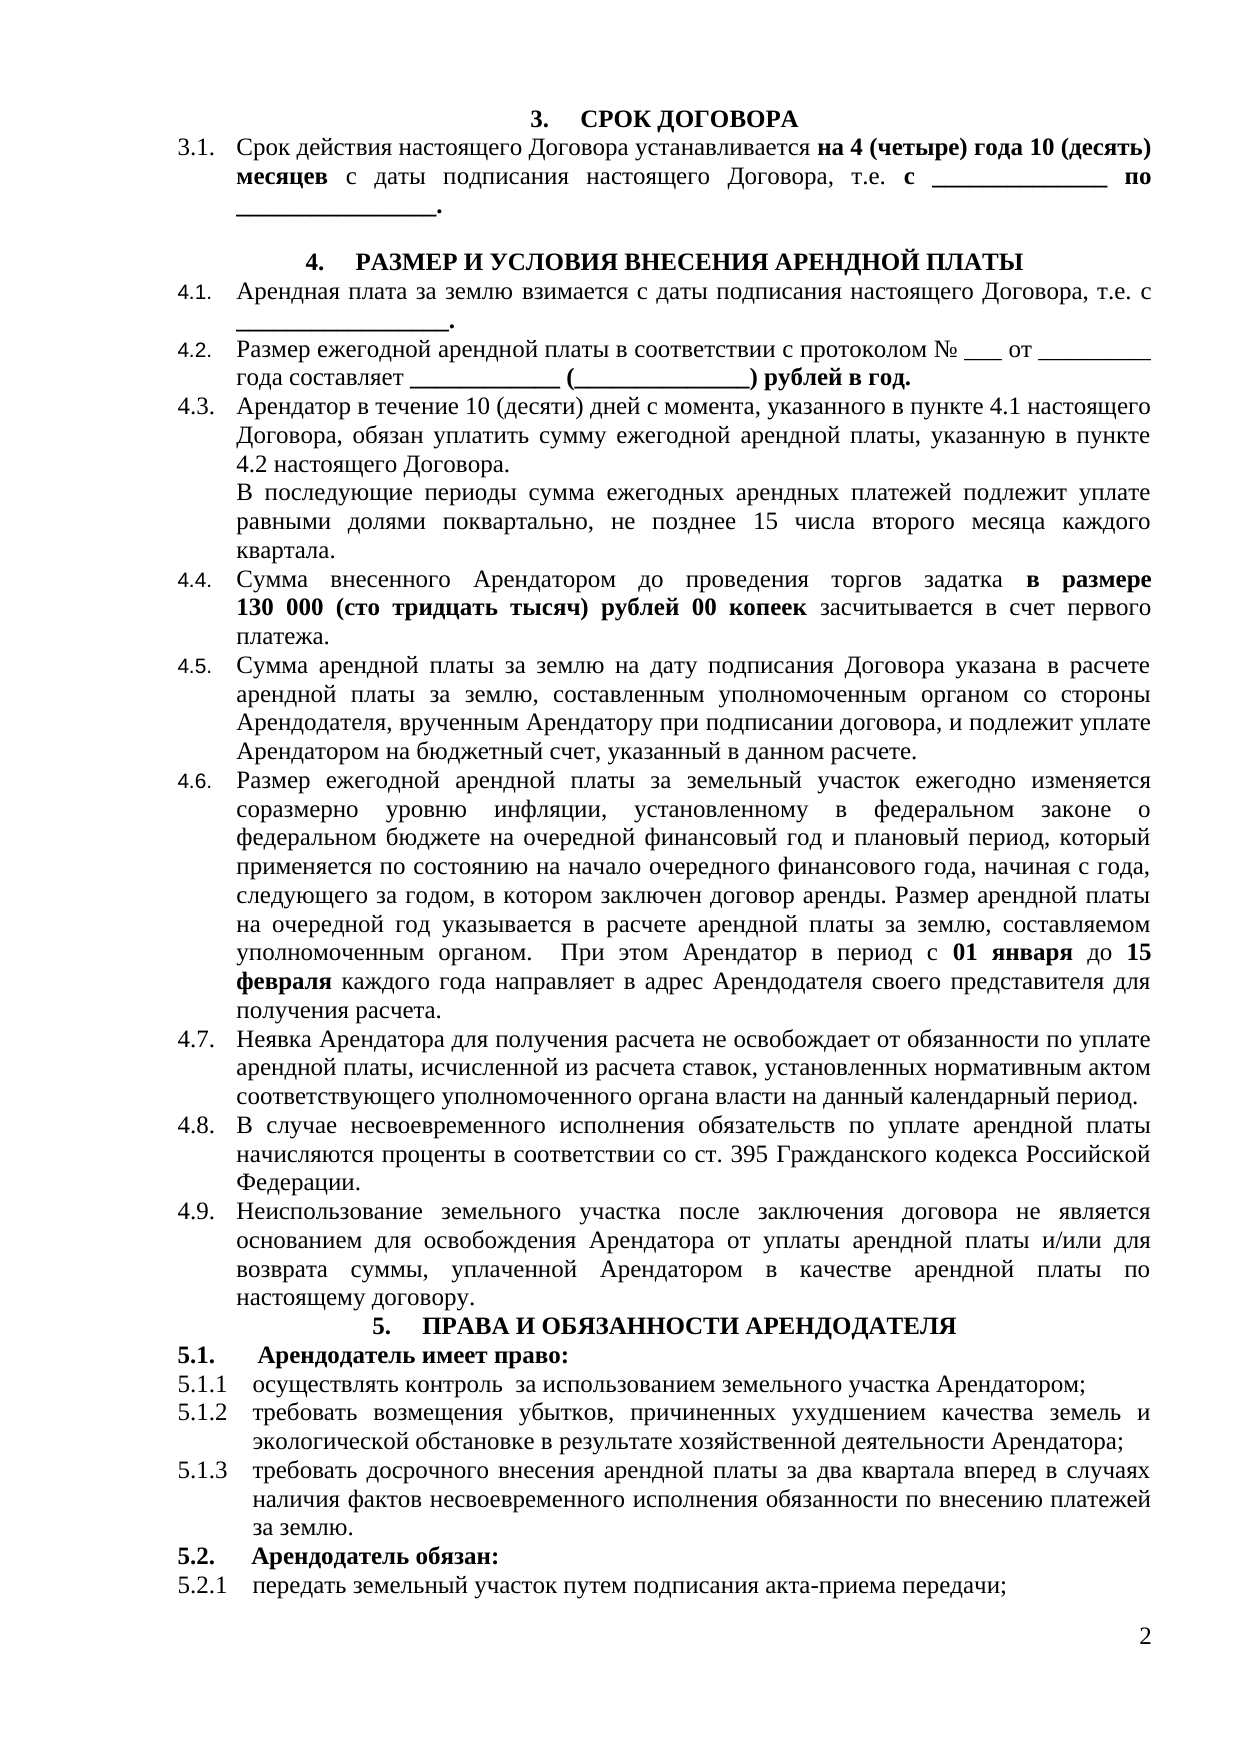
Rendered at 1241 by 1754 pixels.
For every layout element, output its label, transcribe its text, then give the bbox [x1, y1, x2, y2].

list Размер ежегодной арендной платы в соответствии с протоколом № ___ от _________ года составляет ____________ (______________) рублей в год. [177, 334, 1152, 391]
list Сумма внесенного Арендатором до проведения торгов задатка в размере 130 000 (сто тридцать тысяч) рублей 00 копеек засчитывается в счет первого платежа. [177, 564, 1152, 650]
list ПРАВА И ОБЯЗАННОСТИ АРЕНДОДАТЕЛЯ [177, 1311, 1152, 1340]
list передать земельный участок путем подписания акта-приема передачи; [177, 1570, 1152, 1599]
list Неявка Арендатора для получения расчета не освобождает от обязанности по уплате арендной платы, исчисленной из расчета ставок, установленных нормативным актом соответствующего уполномоченного органа власти на данный календарный период. [177, 1024, 1152, 1110]
list РАЗМЕР И УСЛОВИЯ ВНЕСЕНИЯ АРЕНДНОЙ ПЛАТЫ [177, 247, 1152, 276]
list Арендатор в течение 10 (десяти) дней с момента, указанного в пункте 4.1 настоящего Договора, обязан уплатить сумму ежегодной арендной платы, указанную в пункте 4.2 настоящего Договора. [177, 391, 1152, 477]
list требовать досрочного внесения арендной платы за два квартала вперед в случаях наличия фактов несвоевременного исполнения обязанности по внесению платежей за землю. [177, 1455, 1152, 1541]
list требовать возмещения убытков, причиненных ухудшением качества земель и экологической обстановке в результате хозяйственной деятельности Арендатора; [177, 1397, 1152, 1455]
list Арендная плата за землю взимается с даты подписания настоящего Договора, т.е. с _________________. [177, 276, 1152, 334]
list Срок действия настоящего Договора устанавливается на 4 (четыре) года 10 (десять) месяцев с даты подписания настоящего Договора, т.е. с ______________ по ________________. [177, 132, 1152, 219]
text 5.2. Арендодатель обязан: [177, 1541, 1152, 1570]
text В последующие периоды сумма ежегодных арендных платежей подлежит уплате равными долями поквартально, не позднее 15 числа второго месяца каждого квартала. [236, 477, 1152, 564]
list Неиспользование земельного участка после заключения договора не является основанием для освобождения Арендатора от уплаты арендной платы и/или для возврата суммы, уплаченной Арендатором в качестве арендной платы по настоящему договору. [177, 1196, 1152, 1311]
list осуществлять контроль за использованием земельного участка Арендатором; [177, 1369, 1152, 1397]
list СРОК ДОГОВОРА [177, 104, 1152, 132]
list Размер ежегодной арендной платы за земельный участок ежегодно изменяется соразмерно уровню инфляции, установленному в федеральном законе о федеральном бюджете на очередной финансовый год и плановый период, который применяется по состоянию на начало очередного финансового года, начиная с года, следующего за годом, в котором заключен договор аренды. Размер арендной платы на очередной год указывается в расчете арендной платы за землю, составляемом уполномоченным органом. При этом Арендатор в период с 01 января до 15 февраля каждого года направляет в адрес Арендодателя своего представителя для получения расчета. [177, 765, 1152, 1024]
list В случае несвоевременного исполнения обязательств по уплате арендной платы начисляются проценты в соответствии со ст. 395 Гражданского кодекса Российской Федерации. [177, 1110, 1152, 1196]
list Сумма арендной платы за землю на дату подписания Договора указана в расчете арендной платы за землю, составленным уполномоченным органом со стороны Арендодателя, врученным Арендатору при подписании договора, и подлежит уплате Арендатором на бюджетный счет, указанный в данном расчете. [177, 650, 1152, 765]
text 5.1. Арендодатель имеет право: [177, 1340, 1152, 1369]
